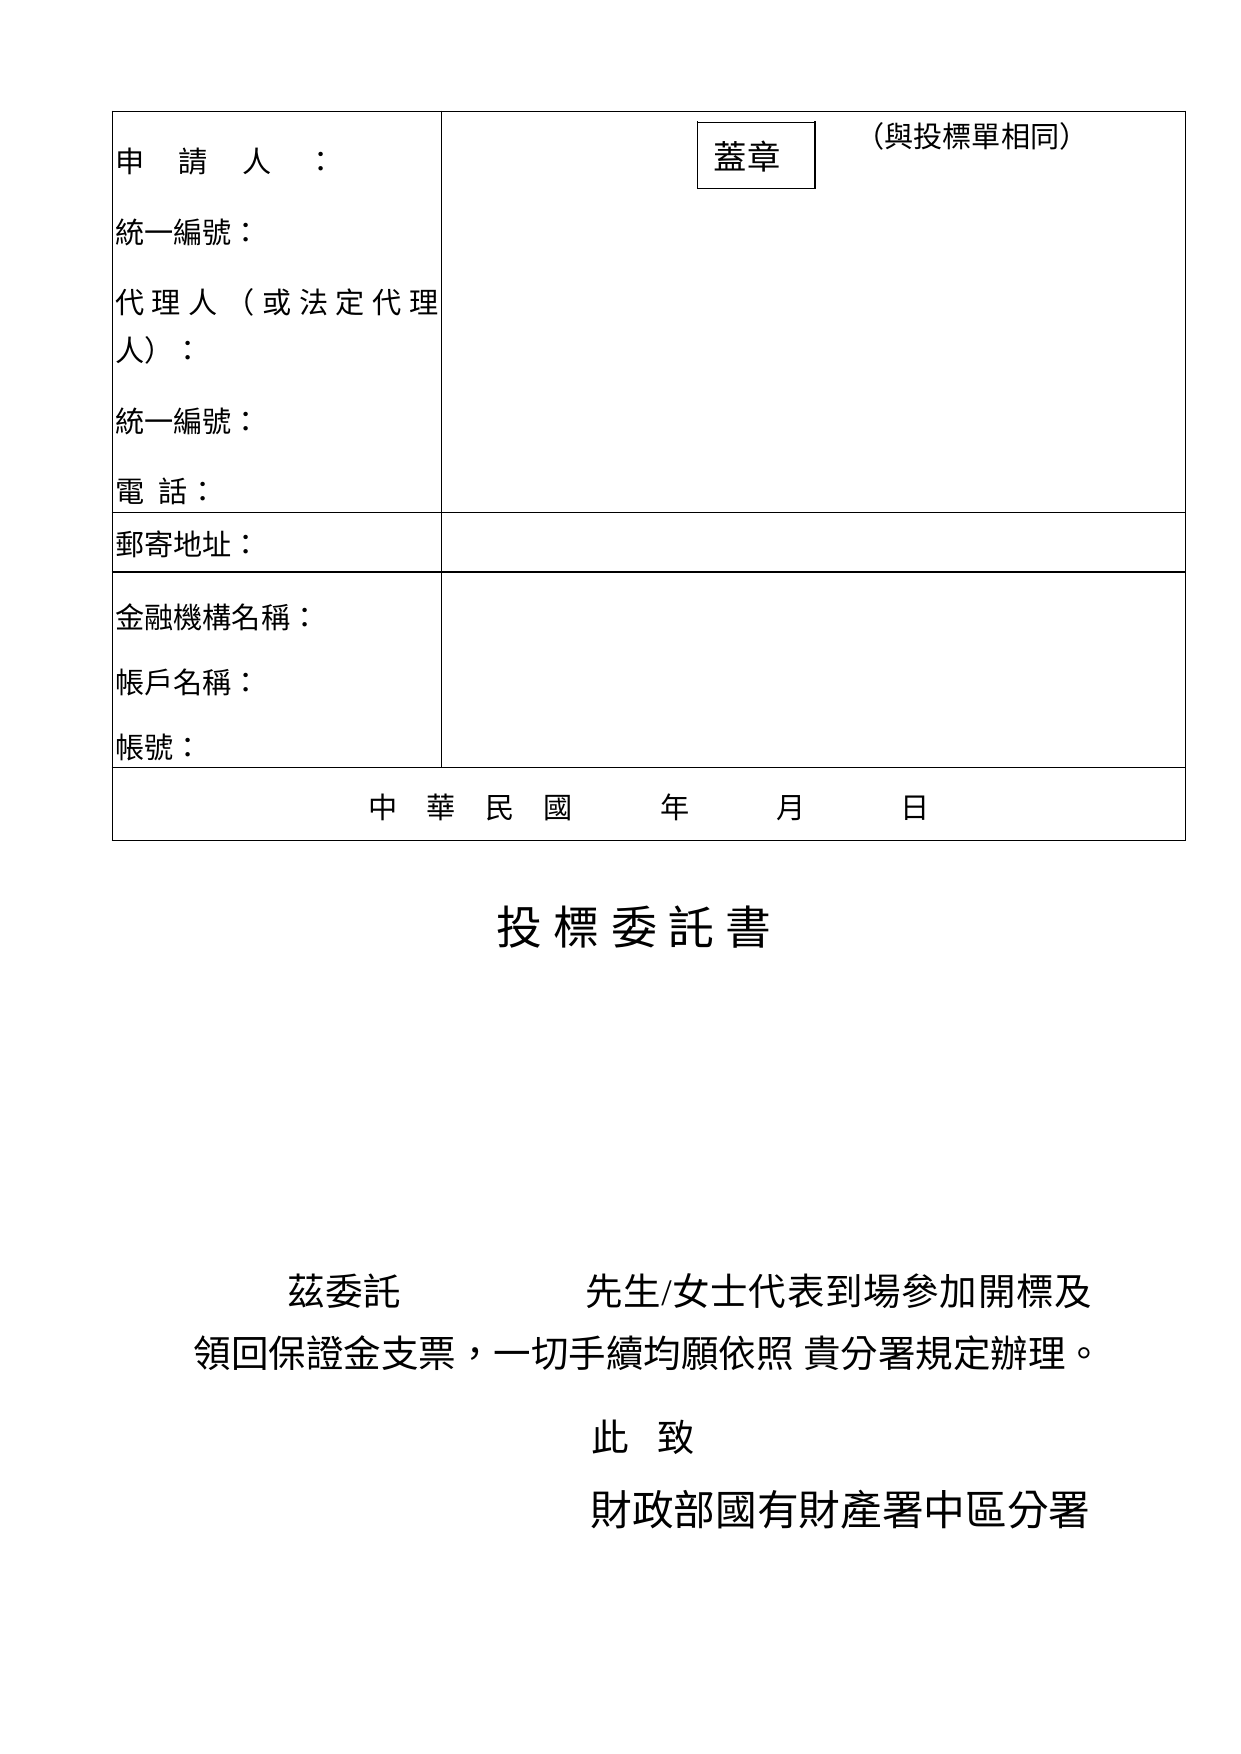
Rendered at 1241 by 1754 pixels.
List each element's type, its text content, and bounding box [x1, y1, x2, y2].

table_cell 金融機構名稱： 帳戶名稱： 帳號： [113, 573, 441, 767]
text 財政部國有財產署中區分署 [590, 1466, 1122, 1528]
table_cell 申請人： 統一編號： 代理人（或法定代理人）： 統一編號： 電 話： [113, 112, 441, 512]
table_cell [442, 513, 1185, 571]
table_cell 申請人： 統一編號： 代理人（或法定代理人）： 統一編號： 電 話： [698, 123, 814, 188]
text 此 致 [591, 1393, 1122, 1456]
table_cell [442, 573, 1185, 767]
text 茲委託 先生/女士代表到場參加開標及領回保證金支票，一切手續均願依照 貴分署規定辦理。 [193, 1247, 1093, 1372]
table_cell 郵寄地址： [113, 513, 441, 571]
text 投 標 委 託 書 [118, 851, 1122, 976]
table_cell 中 華 民 國 年 月 日 [113, 768, 1185, 840]
table_cell [442, 112, 1185, 512]
